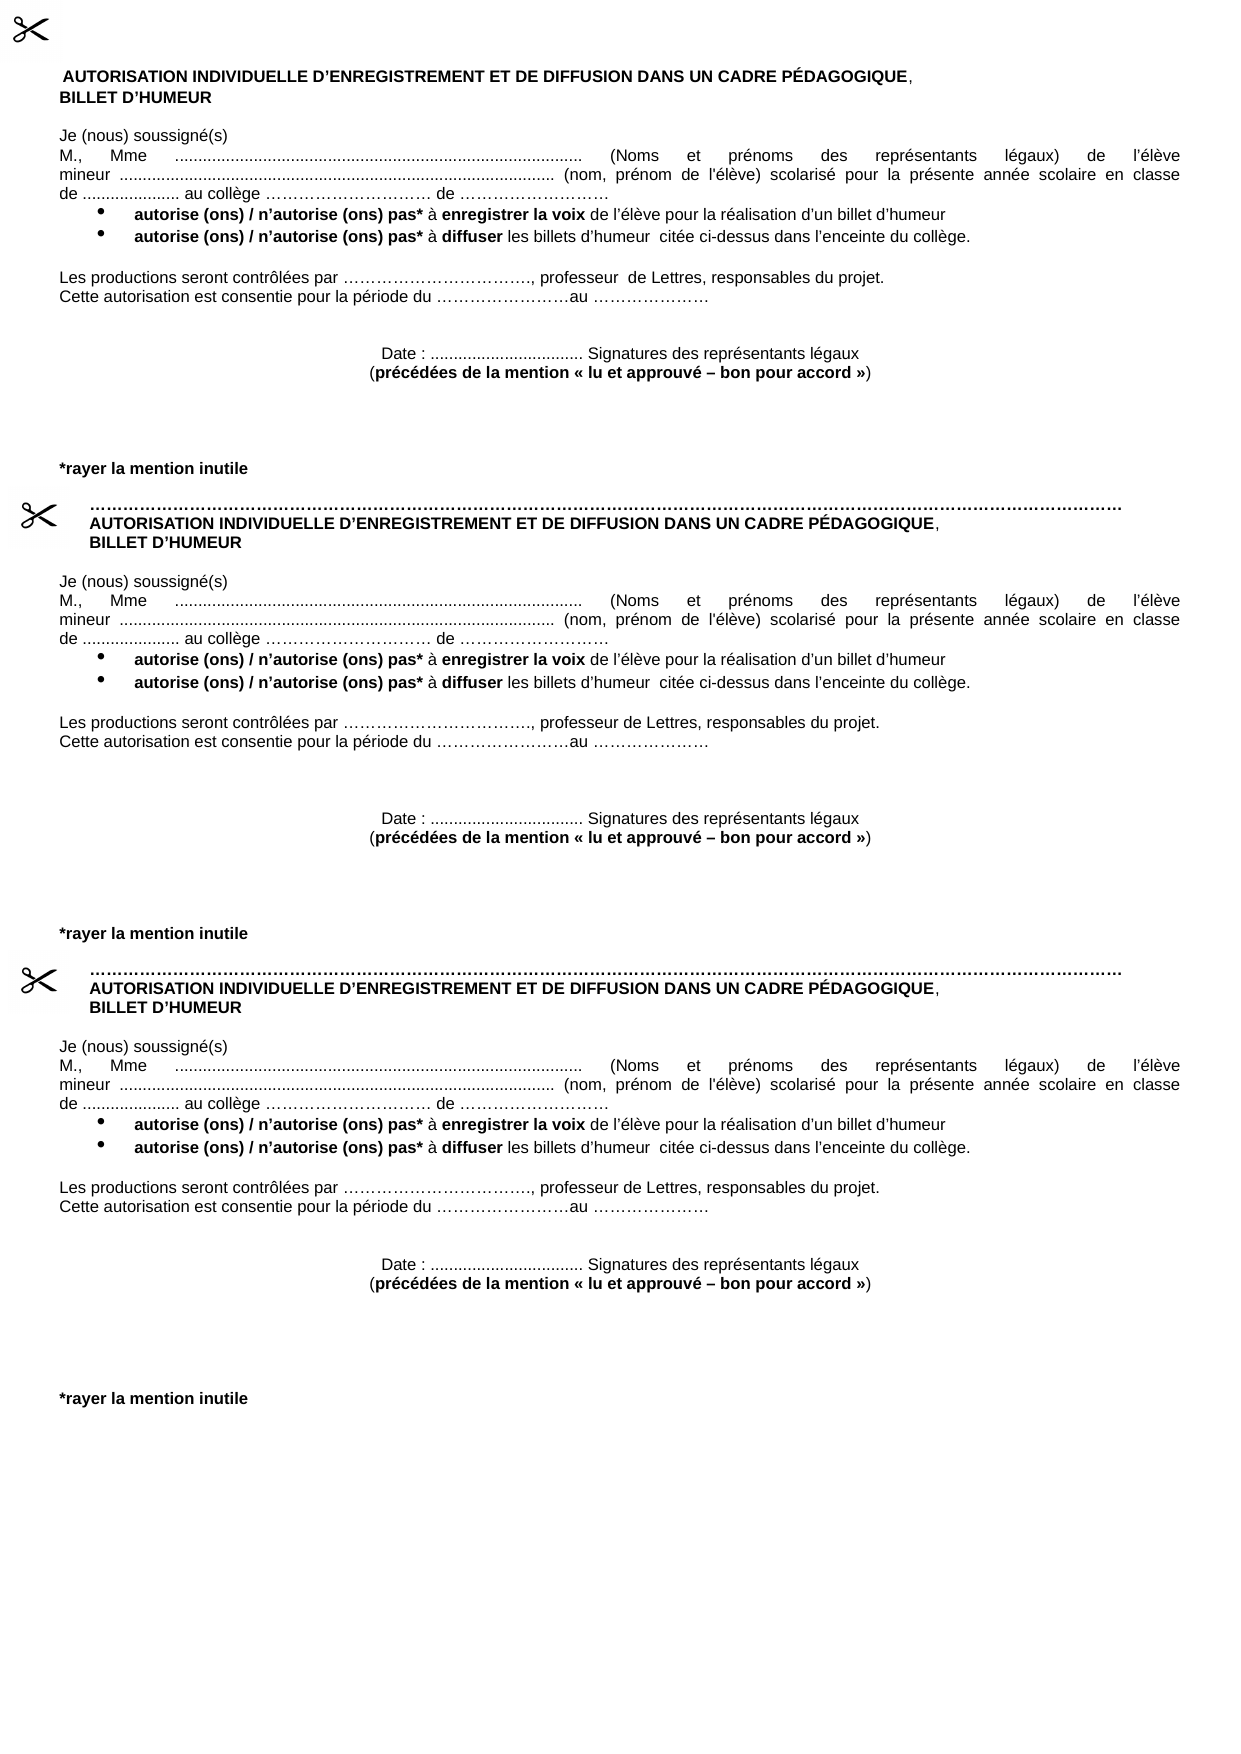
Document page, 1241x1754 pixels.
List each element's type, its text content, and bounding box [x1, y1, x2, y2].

text Cette autorisation est consentie pour la période du ……………………au ………………… [59, 732, 1181, 751]
list autorise (ons) / n’autorise (ons) pas* à enregistrer la voix de l’élève pour la réalisation d’un billet d’humeur [97, 1113, 1181, 1136]
text AUTORISATION INDIVIDUELLE D’ENREGISTREMENT ET DE DIFFUSION DANS UN CADRE PÉDAGOGIQUE, [71, 514, 1181, 533]
text *rayer la mention inutile [59, 459, 1181, 478]
text Je (nous) soussigné(s) [59, 1036, 1181, 1056]
text BILLET D’HUMEUR [59, 998, 1181, 1017]
list autorise (ons) / n’autorise (ons) pas* à diffuser les billets d’humeur citée ci-dessus dans l’enceinte du collège. [97, 1136, 1181, 1158]
text Cette autorisation est consentie pour la période du ……………………au ………………… [59, 1197, 1181, 1216]
text Cette autorisation est consentie pour la période du ……………………au ………………… [59, 287, 1181, 306]
text AUTORISATION INDIVIDUELLE D’ENREGISTREMENT ET DE DIFFUSION DANS UN CADRE PÉDAGOGIQUE, [71, 979, 1181, 998]
text …………………………………………………………………………………………………………………………………………………………………… [71, 960, 1181, 979]
picture [8, 950, 71, 1014]
text M., Mme ........................................................................................ (Noms et prénoms des représentants légaux) de l’élève mineur .............................................................................................. (nom, prénom de l'élève) scolarisé pour la présente année scolaire en classe de ..................... au collège ………………………… de ……………………… [59, 1056, 1181, 1113]
text AUTORISATION INDIVIDUELLE D’ENREGISTREMENT ET DE DIFFUSION DANS UN CADRE PÉDAGOGIQUE, [59, 59, 1181, 88]
text Date : ................................. Signatures des représentants légaux [59, 809, 1181, 828]
text M., Mme ........................................................................................ (Noms et prénoms des représentants légaux) de l’élève mineur .............................................................................................. (nom, prénom de l'élève) scolarisé pour la présente année scolaire en classe de ..................... au collège ………………………… de ……………………… [59, 591, 1181, 648]
text (précédées de la mention « lu et approuvé – bon pour accord ») [59, 1273, 1181, 1293]
text *rayer la mention inutile [59, 1388, 1181, 1408]
list autorise (ons) / n’autorise (ons) pas* à enregistrer la voix de l’élève pour la réalisation d’un billet d’humeur [97, 203, 1181, 226]
text Je (nous) soussigné(s) [59, 126, 1181, 145]
text M., Mme ........................................................................................ (Noms et prénoms des représentants légaux) de l’élève mineur .............................................................................................. (nom, prénom de l'élève) scolarisé pour la présente année scolaire en classe de ..................... au collège ………………………… de ……………………… [59, 145, 1181, 203]
text Les productions seront contrôlées par ……………………………., professeur de Lettres, responsables du projet. [59, 713, 1181, 732]
text (précédées de la mention « lu et approuvé – bon pour accord ») [59, 828, 1181, 847]
list autorise (ons) / n’autorise (ons) pas* à diffuser les billets d’humeur citée ci-dessus dans l’enceinte du collège. [97, 671, 1181, 694]
text BILLET D’HUMEUR [59, 533, 1181, 552]
text Date : ................................. Signatures des représentants légaux [59, 1254, 1181, 1273]
text Les productions seront contrôlées par ……………………………., professeur de Lettres, responsables du projet. [59, 267, 1181, 287]
text (précédées de la mention « lu et approuvé – bon pour accord ») [59, 363, 1181, 382]
text Les productions seront contrôlées par ……………………………., professeur de Lettres, responsables du projet. [59, 1178, 1181, 1197]
text Date : ................................. Signatures des représentants légaux [59, 344, 1181, 363]
list autorise (ons) / n’autorise (ons) pas* à enregistrer la voix de l’élève pour la réalisation d’un billet d’humeur [97, 648, 1181, 671]
text BILLET D’HUMEUR [59, 88, 1181, 107]
text …………………………………………………………………………………………………………………………………………………………………… [71, 495, 1181, 514]
picture [0, 0, 63, 63]
text Je (nous) soussigné(s) [59, 572, 1181, 591]
text *rayer la mention inutile [59, 924, 1181, 943]
list autorise (ons) / n’autorise (ons) pas* à diffuser les billets d’humeur citée ci-dessus dans l’enceinte du collège. [97, 226, 1181, 248]
picture [8, 486, 71, 549]
